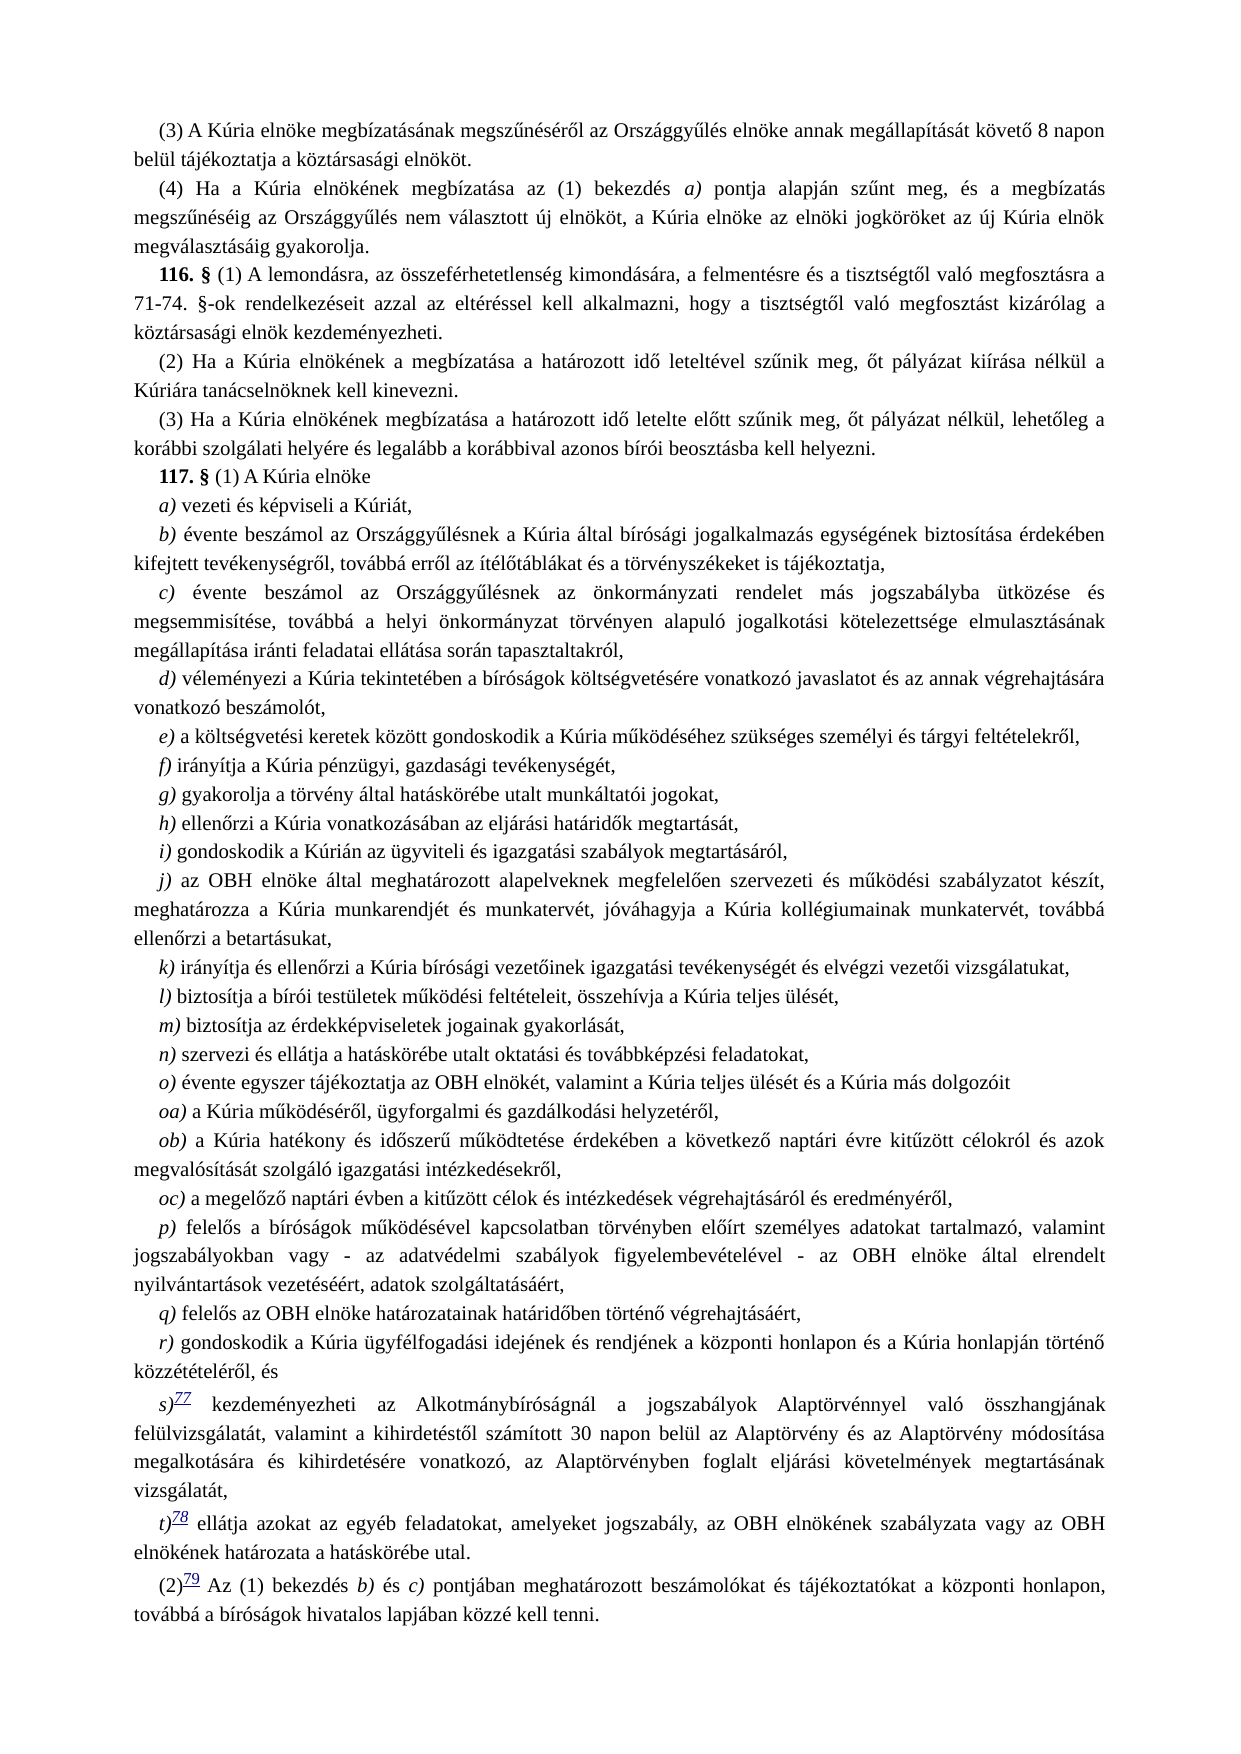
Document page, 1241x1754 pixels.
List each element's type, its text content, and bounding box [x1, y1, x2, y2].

text g) gyakorolja a törvény által hatáskörébe utalt munkáltatói jogokat, [134, 782, 1106, 806]
text p) felelős a bíróságok működésével kapcsolatban törvényben előírt személyes adatokat tartalmazó, valamint jogszabályokban vagy - az adatvédelmi szabályok figyelembevételével - az OBH elnöke által elrendelt nyilvántartások vezetéséért, adatok szolgáltatásáért, [134, 1214, 1106, 1296]
text c) évente beszámol az Országgyűlésnek az önkormányzati rendelet más jogszabályba ütközése és megsemmisítése, továbbá a helyi önkormányzat törvényen alapuló jogalkotási kötelezettsége elmulasztásának megállapítása iránti feladatai ellátása során tapasztaltakról, [134, 580, 1106, 662]
text s)77 kezdeményezheti az Alkotmánybíróságnál a jogszabályok Alaptörvénnyel való összhangjának felülvizsgálatát, valamint a kihirdetéstől számított 30 napon belül az Alaptörvény és az Alaptörvény módosítása megalkotására és kihirdetésére vonatkozó, az Alaptörvényben foglalt eljárási követelmények megtartásának vizsgálatát, [134, 1388, 1106, 1502]
text b) évente beszámol az Országgyűlésnek a Kúria által bírósági jogalkalmazás egységének biztosítása érdekében kifejtett tevékenységről, továbbá erről az ítélőtáblákat és a törvényszékeket is tájékoztatja, [134, 522, 1106, 575]
text a) vezeti és képviseli a Kúriát, [134, 493, 1106, 517]
text k) irányítja és ellenőrzi a Kúria bírósági vezetőinek igazgatási tevékenységét és elvégzi vezetői vizsgálatukat, [134, 955, 1106, 979]
text i) gondoskodik a Kúrián az ügyviteli és igazgatási szabályok megtartásáról, [134, 839, 1106, 863]
text oc) a megelőző naptári évben a kitűzött célok és intézkedések végrehajtásáról és eredményéről, [134, 1186, 1106, 1210]
text j) az OBH elnöke által meghatározott alapelveknek megfelelően szervezeti és működési szabályzatot készít, meghatározza a Kúria munkarendjét és munkatervét, jóváhagyja a Kúria kollégiumainak munkatervét, továbbá ellenőrzi a betartásukat, [134, 868, 1106, 950]
text r) gondoskodik a Kúria ügyfélfogadási idejének és rendjének a központi honlapon és a Kúria honlapján történő közzétételéről, és [134, 1330, 1106, 1383]
text (3) Ha a Kúria elnökének megbízatása a határozott idő letelte előtt szűnik meg, őt pályázat nélkül, lehetőleg a korábbi szolgálati helyére és legalább a korábbival azonos bírói beosztásba kell helyezni. [134, 407, 1106, 459]
text oa) a Kúria működéséről, ügyforgalmi és gazdálkodási helyzetéről, [134, 1099, 1106, 1123]
text ob) a Kúria hatékony és időszerű működtetése érdekében a következő naptári évre kitűzött célokról és azok megvalósítását szolgáló igazgatási intézkedésekről, [134, 1128, 1106, 1181]
text f) irányítja a Kúria pénzügyi, gazdasági tevékenységét, [134, 753, 1106, 777]
text t)78 ellátja azokat az egyéb feladatokat, amelyeket jogszabály, az OBH elnökének szabályzata vagy az OBH elnökének határozata a hatáskörébe utal. [134, 1507, 1106, 1564]
text 117. § (1) A Kúria elnöke [134, 464, 1106, 488]
text h) ellenőrzi a Kúria vonatkozásában az eljárási határidők megtartását, [134, 811, 1106, 835]
text l) biztosítja a bírói testületek működési feltételeit, összehívja a Kúria teljes ülését, [134, 984, 1106, 1008]
text (2) Ha a Kúria elnökének a megbízatása a határozott idő leteltével szűnik meg, őt pályázat kiírása nélkül a Kúriára tanácselnöknek kell kinevezni. [134, 349, 1106, 402]
text (2)79 Az (1) bekezdés b) és c) pontjában meghatározott beszámolókat és tájékoztatókat a központi honlapon, továbbá a bíróságok hivatalos lapjában közzé kell tenni. [134, 1569, 1106, 1626]
text q) felelős az OBH elnöke határozatainak határidőben történő végrehajtásáért, [134, 1301, 1106, 1325]
text (4) Ha a Kúria elnökének megbízatása az (1) bekezdés a) pontja alapján szűnt meg, és a megbízatás megszűnéséig az Országgyűlés nem választott új elnököt, a Kúria elnöke az elnöki jogköröket az új Kúria elnök megválasztásáig gyakorolja. [134, 176, 1106, 258]
text 116. § (1) A lemondásra, az összeférhetetlenség kimondására, a felmentésre és a tisztségtől való megfosztásra a 71-74. §-ok rendelkezéseit azzal az eltéréssel kell alkalmazni, hogy a tisztségtől való megfosztást kizárólag a köztársasági elnök kezdeményezheti. [134, 262, 1106, 344]
text m) biztosítja az érdekképviseletek jogainak gyakorlását, [134, 1013, 1106, 1037]
text o) évente egyszer tájékoztatja az OBH elnökét, valamint a Kúria teljes ülését és a Kúria más dolgozóit [134, 1070, 1106, 1094]
text (3) A Kúria elnöke megbízatásának megszűnéséről az Országgyűlés elnöke annak megállapítását követő 8 napon belül tájékoztatja a köztársasági elnököt. [134, 118, 1106, 171]
text d) véleményezi a Kúria tekintetében a bíróságok költségvetésére vonatkozó javaslatot és az annak végrehajtására vonatkozó beszámolót, [134, 666, 1106, 719]
text n) szervezi és ellátja a hatáskörébe utalt oktatási és továbbképzési feladatokat, [134, 1041, 1106, 1066]
text e) a költségvetési keretek között gondoskodik a Kúria működéséhez szükséges személyi és tárgyi feltételekről, [134, 724, 1106, 748]
